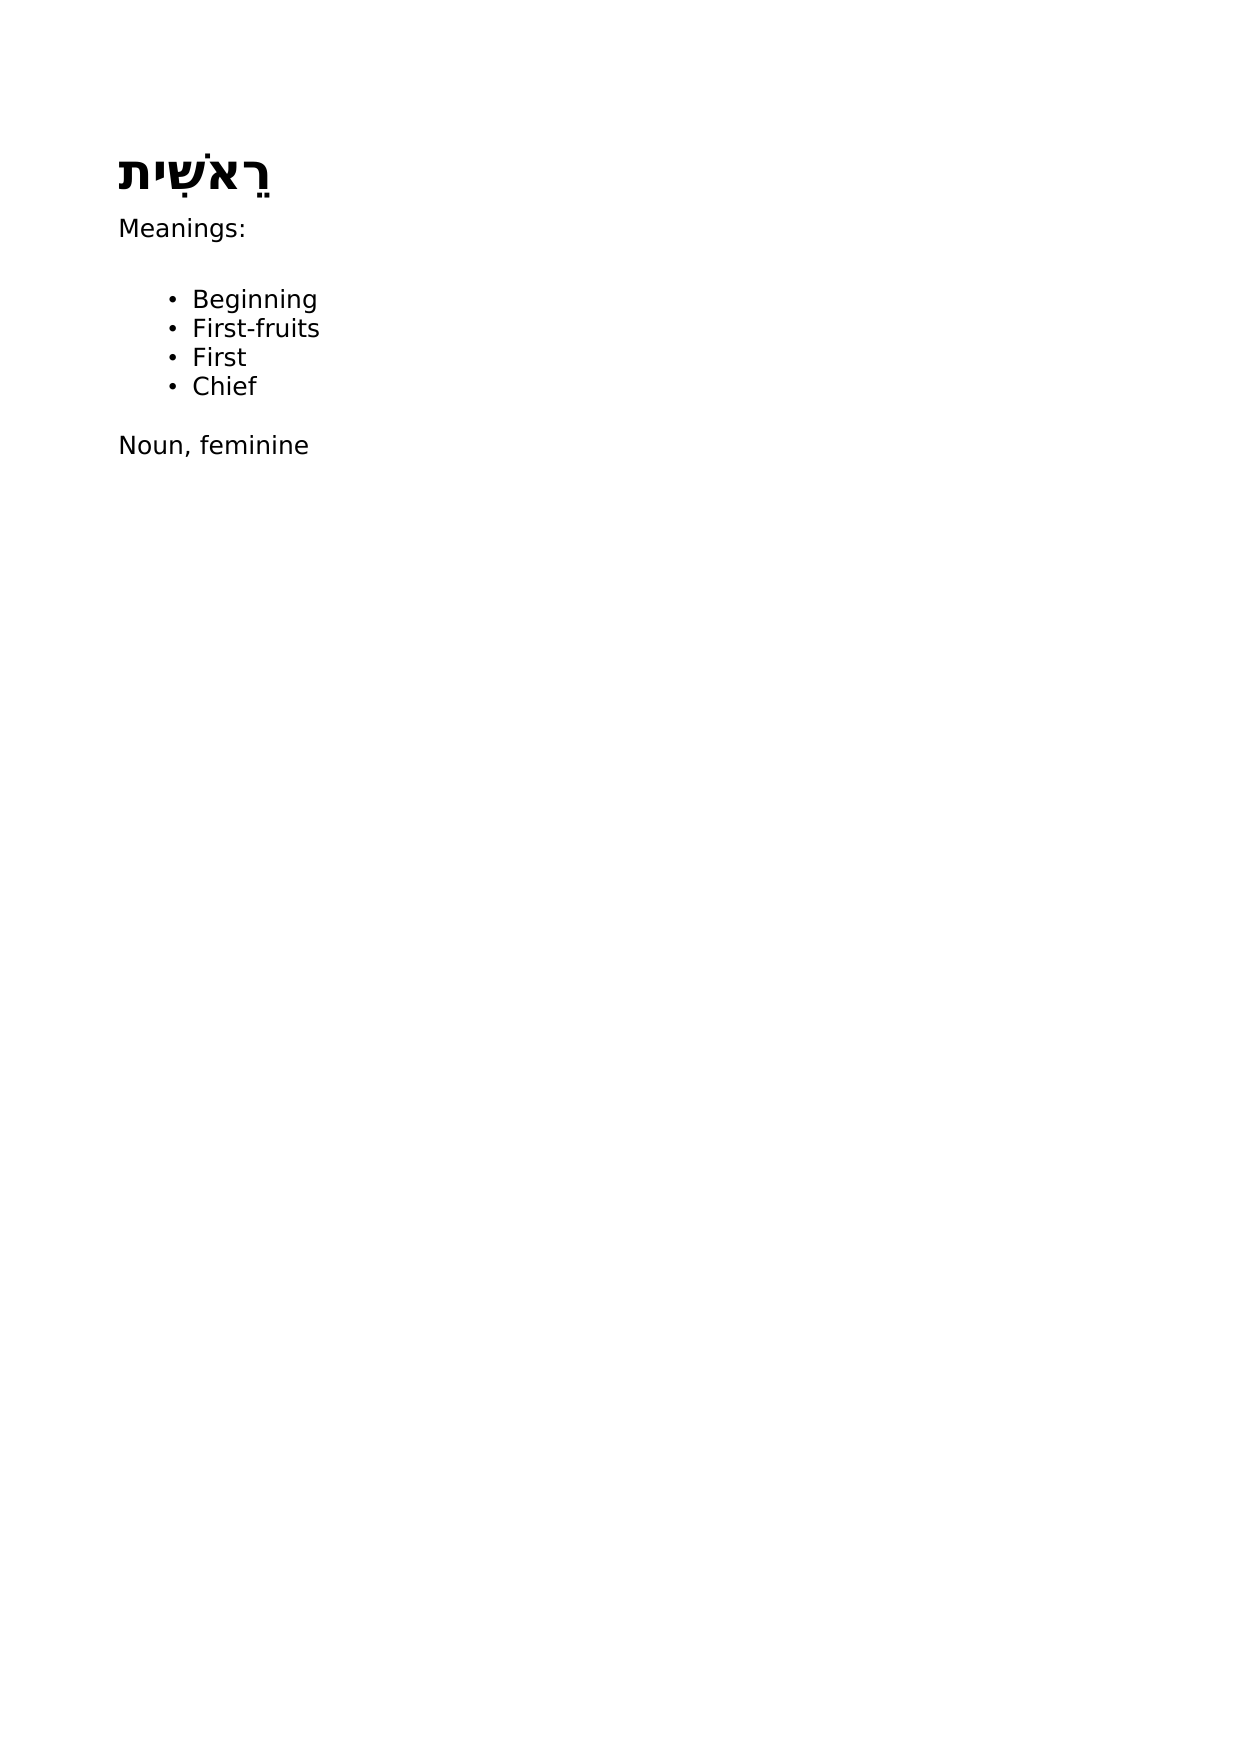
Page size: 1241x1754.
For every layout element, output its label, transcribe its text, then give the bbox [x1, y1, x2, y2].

list First-fruits [177, 314, 1122, 343]
text Meanings: [118, 214, 1122, 243]
subtitle רֵאשִׁית [118, 143, 1122, 201]
list Chief [177, 372, 1122, 402]
text Noun, feminine [118, 431, 1122, 460]
list Beginning [177, 285, 1122, 314]
list First [177, 343, 1122, 372]
